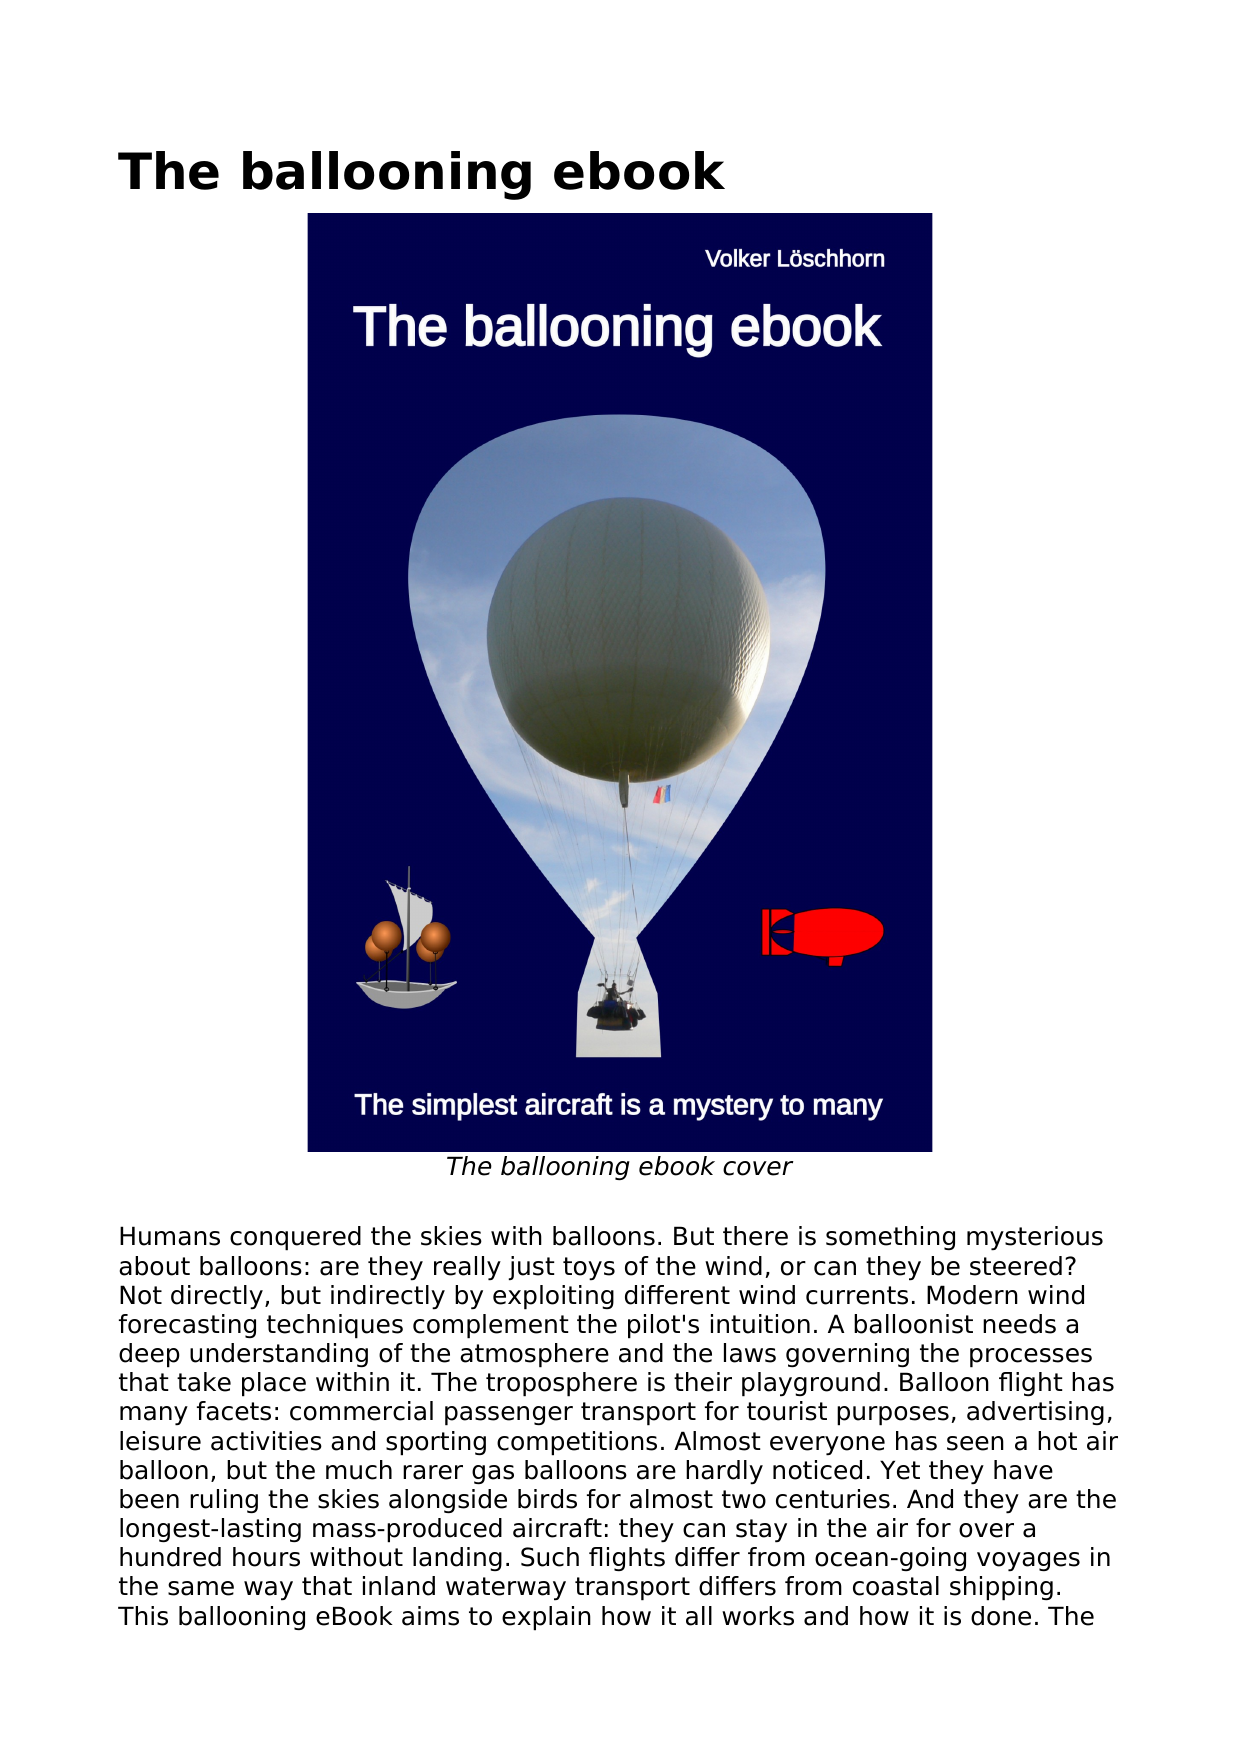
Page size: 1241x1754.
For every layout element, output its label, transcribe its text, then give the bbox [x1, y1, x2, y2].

subtitle The ballooning ebook [118, 143, 1122, 201]
picture [307, 213, 933, 1152]
text The ballooning ebook cover [308, 1152, 933, 1181]
text Humans conquered the skies with balloons. But there is something mysterious about balloons: are they really just toys of the wind, or can they be steered? Not directly, but indirectly by exploiting different wind currents. Modern wind forecasting techniques complement the pilot's intuition. A balloonist needs a deep understanding of the atmosphere and the laws governing the processes that take place within it. The troposphere is their playground. Balloon flight has many facets: commercial passenger transport for tourist purposes, advertising, leisure activities and sporting competitions. Almost everyone has seen a hot air balloon, but the much rarer gas balloons are hardly noticed. Yet they have been ruling the skies alongside birds for almost two centuries. And they are the longest-lasting mass-produced aircraft: they can stay in the air for over a hundred hours without landing. Such flights differ from ocean-going voyages in the same way that inland waterway transport differs from coastal shipping. This ballooning eBook aims to explain how it all works and how it is done. The [118, 1223, 1122, 1631]
